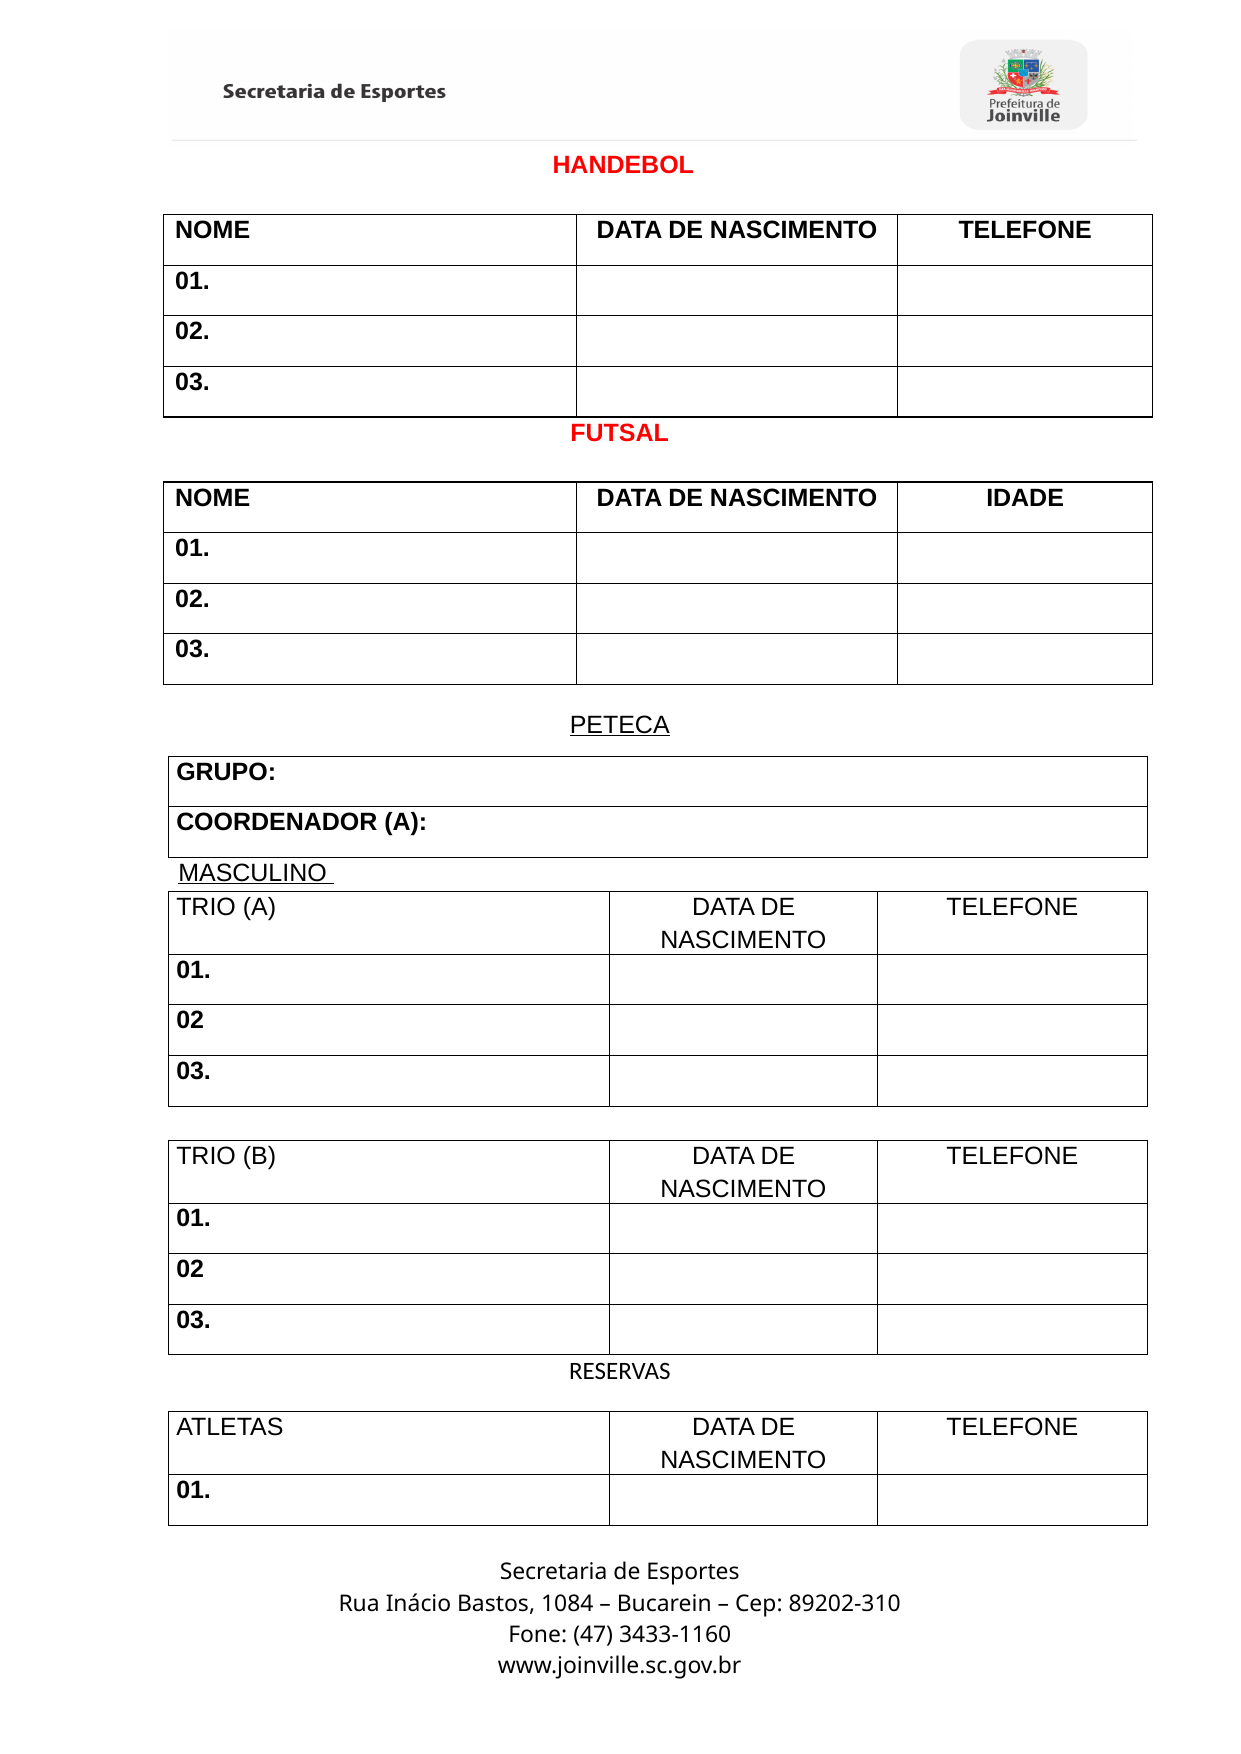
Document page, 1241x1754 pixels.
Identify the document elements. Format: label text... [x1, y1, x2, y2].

table_header NOME [164, 483, 576, 532]
table_cell [898, 316, 1152, 366]
table_header TRIO (B) [169, 1141, 609, 1202]
picture [168, 29, 1138, 147]
table_cell 03. [169, 1056, 609, 1106]
table_cell [610, 1056, 877, 1106]
table_cell [610, 955, 877, 1004]
table_cell [610, 1254, 877, 1304]
table_header DATA DE NASCIMENTO [577, 483, 897, 532]
table_header TELEFONE [898, 215, 1152, 264]
table_cell COORDENADOR (A): [169, 807, 1147, 857]
table_header TRIO (A) [169, 892, 609, 954]
table_cell 01. [169, 1475, 609, 1524]
table_cell 03. [164, 367, 576, 416]
table_header TELEFONE [878, 1412, 1147, 1474]
table_cell [610, 1204, 877, 1253]
table_cell [577, 584, 897, 633]
table_cell [878, 1204, 1147, 1253]
table_cell 02 [169, 1254, 609, 1304]
table_cell 01. [169, 955, 609, 1004]
table_cell [577, 316, 897, 366]
table_header ATLETAS [169, 1412, 609, 1474]
table_cell [577, 367, 897, 416]
table_cell [898, 584, 1152, 633]
table_header DATA DE NASCIMENTO [577, 215, 897, 264]
table_cell [898, 266, 1152, 315]
subtitle MASCULINO [178, 858, 1061, 887]
table_header DATA DE NASCIMENTO [610, 892, 877, 954]
table_cell 01. [164, 533, 576, 583]
table_cell [610, 1305, 877, 1354]
table_cell [878, 1475, 1147, 1524]
table_cell [610, 1475, 877, 1524]
text RESERVAS [178, 1355, 1061, 1386]
table_cell [878, 1254, 1147, 1304]
table_header GRUPO: [169, 757, 1147, 806]
text FUTSAL [178, 418, 1061, 446]
table_cell 01. [164, 266, 576, 315]
table_cell 03. [164, 634, 576, 684]
table_cell [878, 1056, 1147, 1106]
subtitle PETECA [178, 710, 1061, 739]
table_cell 01. [169, 1204, 609, 1253]
table_cell 02. [164, 584, 576, 633]
table_header TELEFONE [878, 1141, 1147, 1202]
table_cell [878, 1305, 1147, 1354]
table_cell [577, 266, 897, 315]
table_header TELEFONE [878, 892, 1147, 954]
table_header IDADE [898, 483, 1152, 532]
text HANDEBOL [178, 150, 1061, 179]
table_header DATA DE NASCIMENTO [610, 1412, 877, 1474]
table_header DATA DE NASCIMENTO [610, 1141, 877, 1202]
table_header NOME [164, 215, 576, 264]
table_cell [577, 533, 897, 583]
table_cell [898, 367, 1152, 416]
table_cell [898, 533, 1152, 583]
table_cell 02. [164, 316, 576, 366]
table_cell [577, 634, 897, 684]
table_cell 03. [169, 1305, 609, 1354]
table_cell 02 [169, 1005, 609, 1055]
table_cell [610, 1005, 877, 1055]
table_cell [898, 634, 1152, 684]
table_cell [878, 1005, 1147, 1055]
table_cell [878, 955, 1147, 1004]
